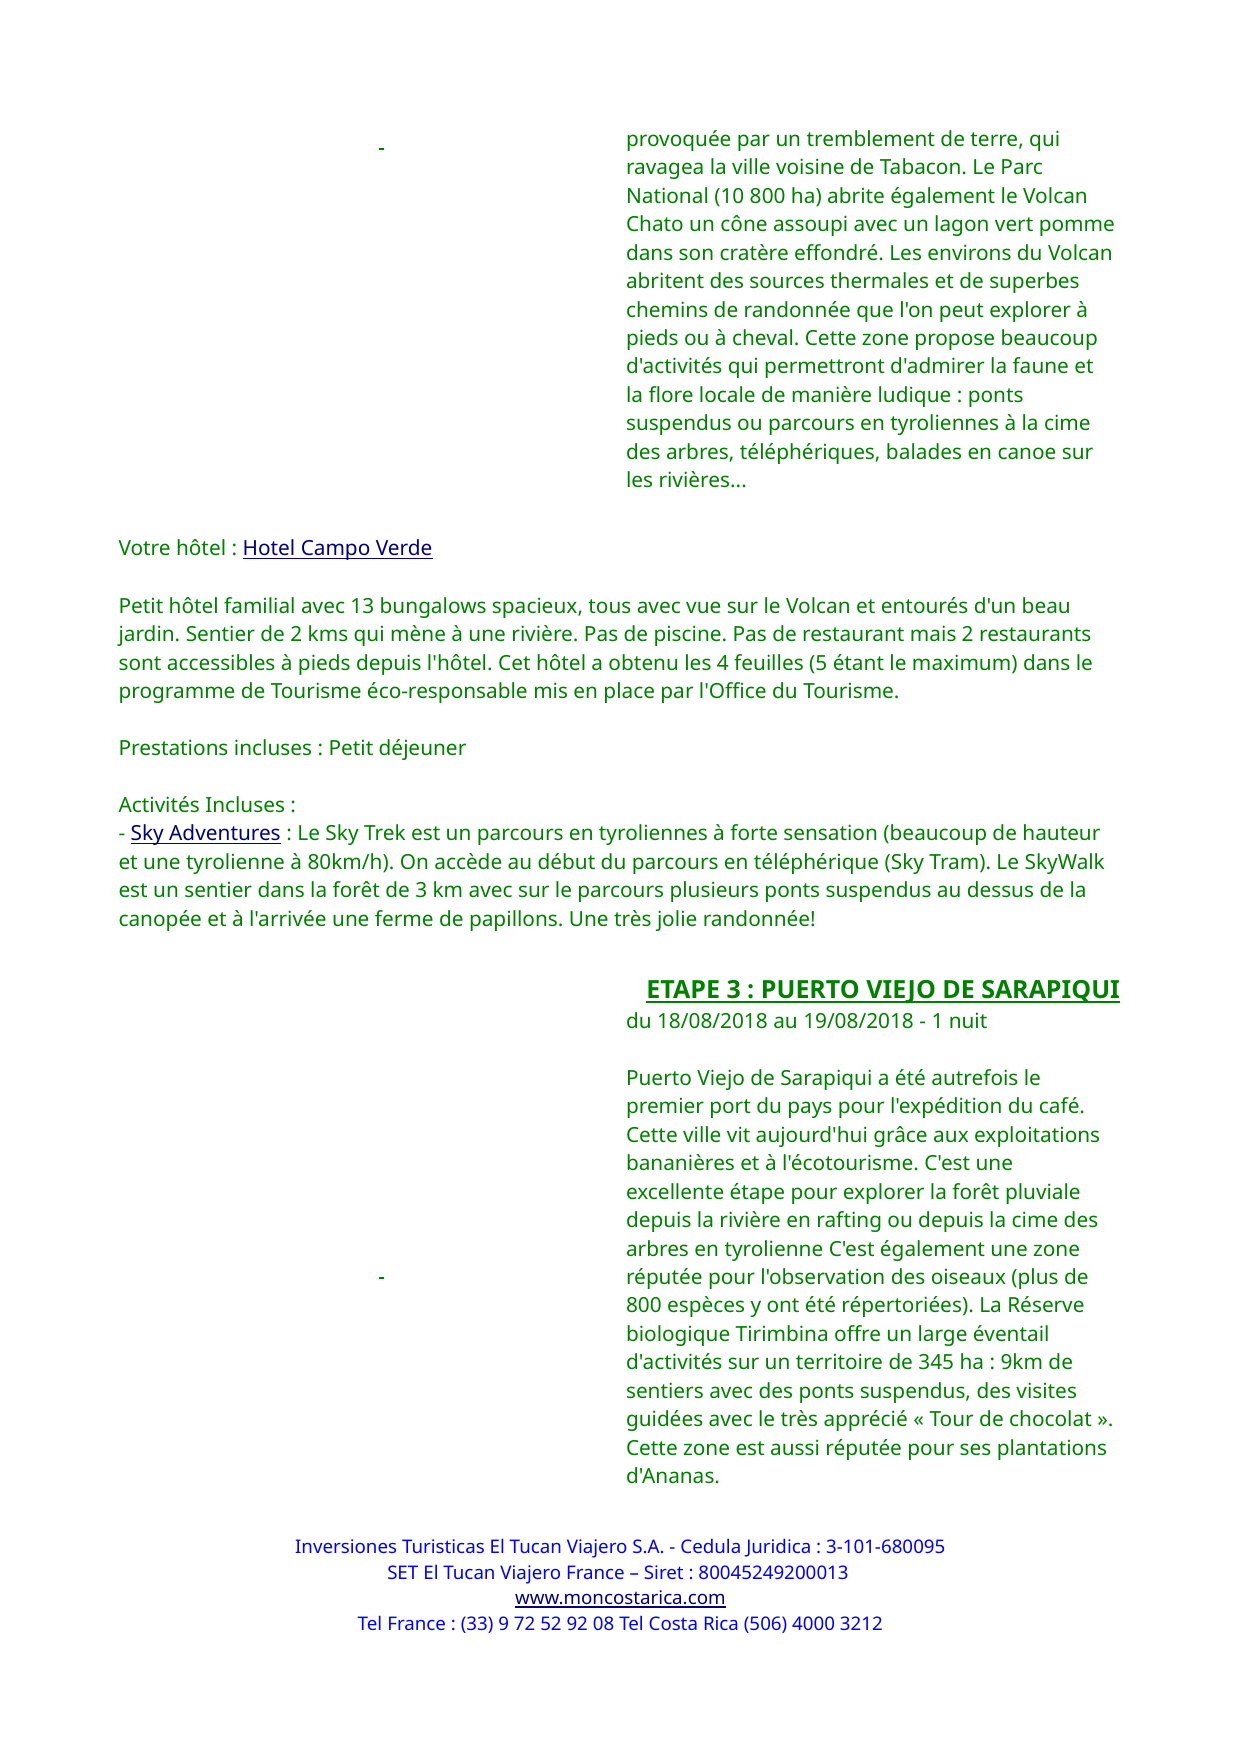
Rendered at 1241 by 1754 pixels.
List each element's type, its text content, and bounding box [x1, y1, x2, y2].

table_header provoquée par un tremblement de terre, qui ravagea la ville voisine de Tabacon. Le Parc National (10 800 ha) abrite également le Volcan Chato un cône assoupi avec un lagon vert pomme dans son cratère effondré. Les environs du Volcan abritent des sources thermales et de superbes chemins de randonnée que l'on peut explorer à pieds ou à cheval. Cette zone propose beaucoup d'activités qui permettront d'admirer la faune et la flore locale de manière ludique : ponts suspendus ou parcours en tyroliennes à la cime des arbres, téléphériques, balades en canoe sur les rivières... [620, 118, 1122, 499]
text Activités Incluses : [118, 790, 1122, 818]
text - Sky Adventures : Le Sky Trek est un parcours en tyroliennes à forte sensation (beaucoup de hauteur et une tyrolienne à 80km/h). On accède au début du parcours en téléphérique (Sky Tram). Le SkyWalk est un sentier dans la forêt de 3 km avec sur le parcours plusieurs ponts suspendus au dessus de la canopée et à l'arrivée une ferme de papillons. Une très jolie randonnée! [118, 818, 1122, 932]
text Prestations incluses : Petit déjeuner [118, 733, 1122, 762]
text Votre hôtel : Hotel Campo Verde [118, 533, 1122, 562]
text Petit hôtel familial avec 13 bungalows spacieux, tous avec vue sur le Volcan et entourés d'un beau jardin. Sentier de 2 kms qui mène à une rivière. Pas de piscine. Pas de restaurant mais 2 restaurants sont accessibles à pieds depuis l'hôtel. Cet hôtel a obtenu les 4 feuilles (5 étant le maximum) dans le programme de Tourisme éco-responsable mis en place par l'Office du Tourisme. [118, 591, 1122, 704]
table_header ETAPE 3 : PUERTO VIEJO DE SARAPIQUI du 18/08/2018 au 19/08/2018 - 1 nuit Puerto Viejo de Sarapiqui a été autrefois le premier port du pays pour l'expédition du café. Cette ville vit aujourd'hui grâce aux exploitations bananières et à l'écotourisme. C'est une excellente étape pour explorer la forêt pluviale depuis la rivière en rafting ou depuis la cime des arbres en tyrolienne C'est également une zone réputée pour l'observation des oiseaux (plus de 800 espèces y ont été répertoriées). La Réserve biologique Tirimbina offre un large éventail d'activités sur un territoire de 345 ha : 9km de sentiers avec des ponts suspendus, des visites guidées avec le très apprécié « Tour de chocolat ». Cette zone est aussi réputée pour ses plantations d'Ananas. [620, 966, 1122, 1495]
table_header [118, 118, 620, 499]
table_header [118, 966, 620, 1495]
